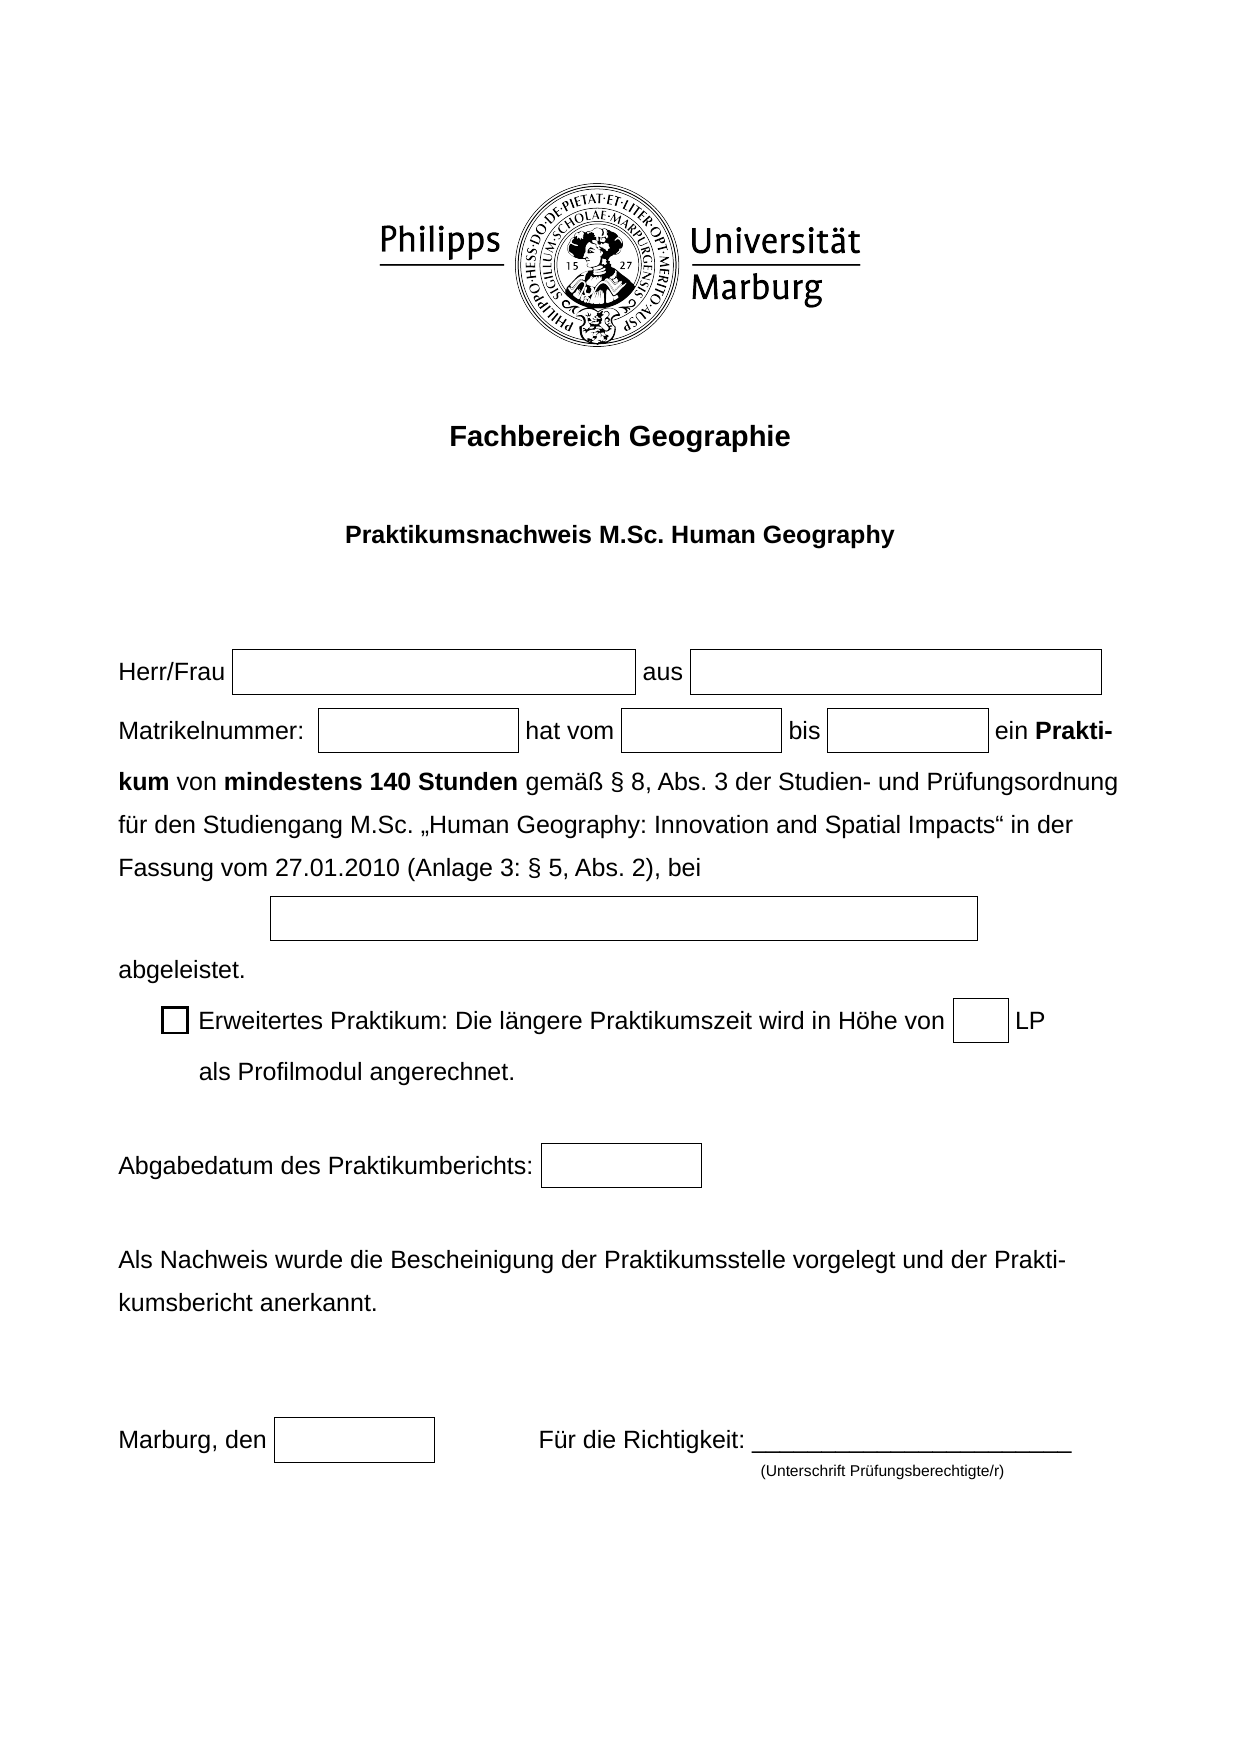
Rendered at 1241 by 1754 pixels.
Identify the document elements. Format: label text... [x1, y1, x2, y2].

text Praktikumsnachweis M.Sc. Human Geography [118, 520, 1122, 549]
text Herr/Frau [118, 649, 232, 694]
text abgeleistet. [118, 955, 1122, 984]
text Marburg, den [118, 1417, 274, 1462]
text Fachbereich Geographie [118, 418, 1122, 452]
text Matrikelnummer: hat vom bis ein Prakti-kum von mindestens 140 Stunden gemäß § 8, Abs. 3 der Studien- und Prüfungsordnung für den Studiengang M.Sc. „Human Geography: Innovation and Spatial Impacts“ in der Fassung vom 27.01.2010 (Anlage 3: § 5, Abs. 2), bei [118, 708, 1122, 882]
picture [377, 179, 863, 352]
text Für die Richtigkeit: _______________________ [435, 1417, 1122, 1462]
text aus [636, 649, 690, 694]
text [1102, 649, 1122, 694]
text Erweitertes Praktikum: Die längere Praktikumszeit wird in Höhe von LP als Profilmodul angerechnet. [118, 998, 1122, 1086]
text Als Nachweis wurde die Bescheinigung der Praktikumsstelle vorgelegt und der Prakti-kumsbericht anerkannt. [118, 1245, 1122, 1317]
text Abgabedatum des Praktikumberichts: [118, 1143, 541, 1187]
text [702, 1143, 1122, 1187]
text (Unterschrift Prüfungsberechtigte/r) [118, 1462, 1122, 1493]
